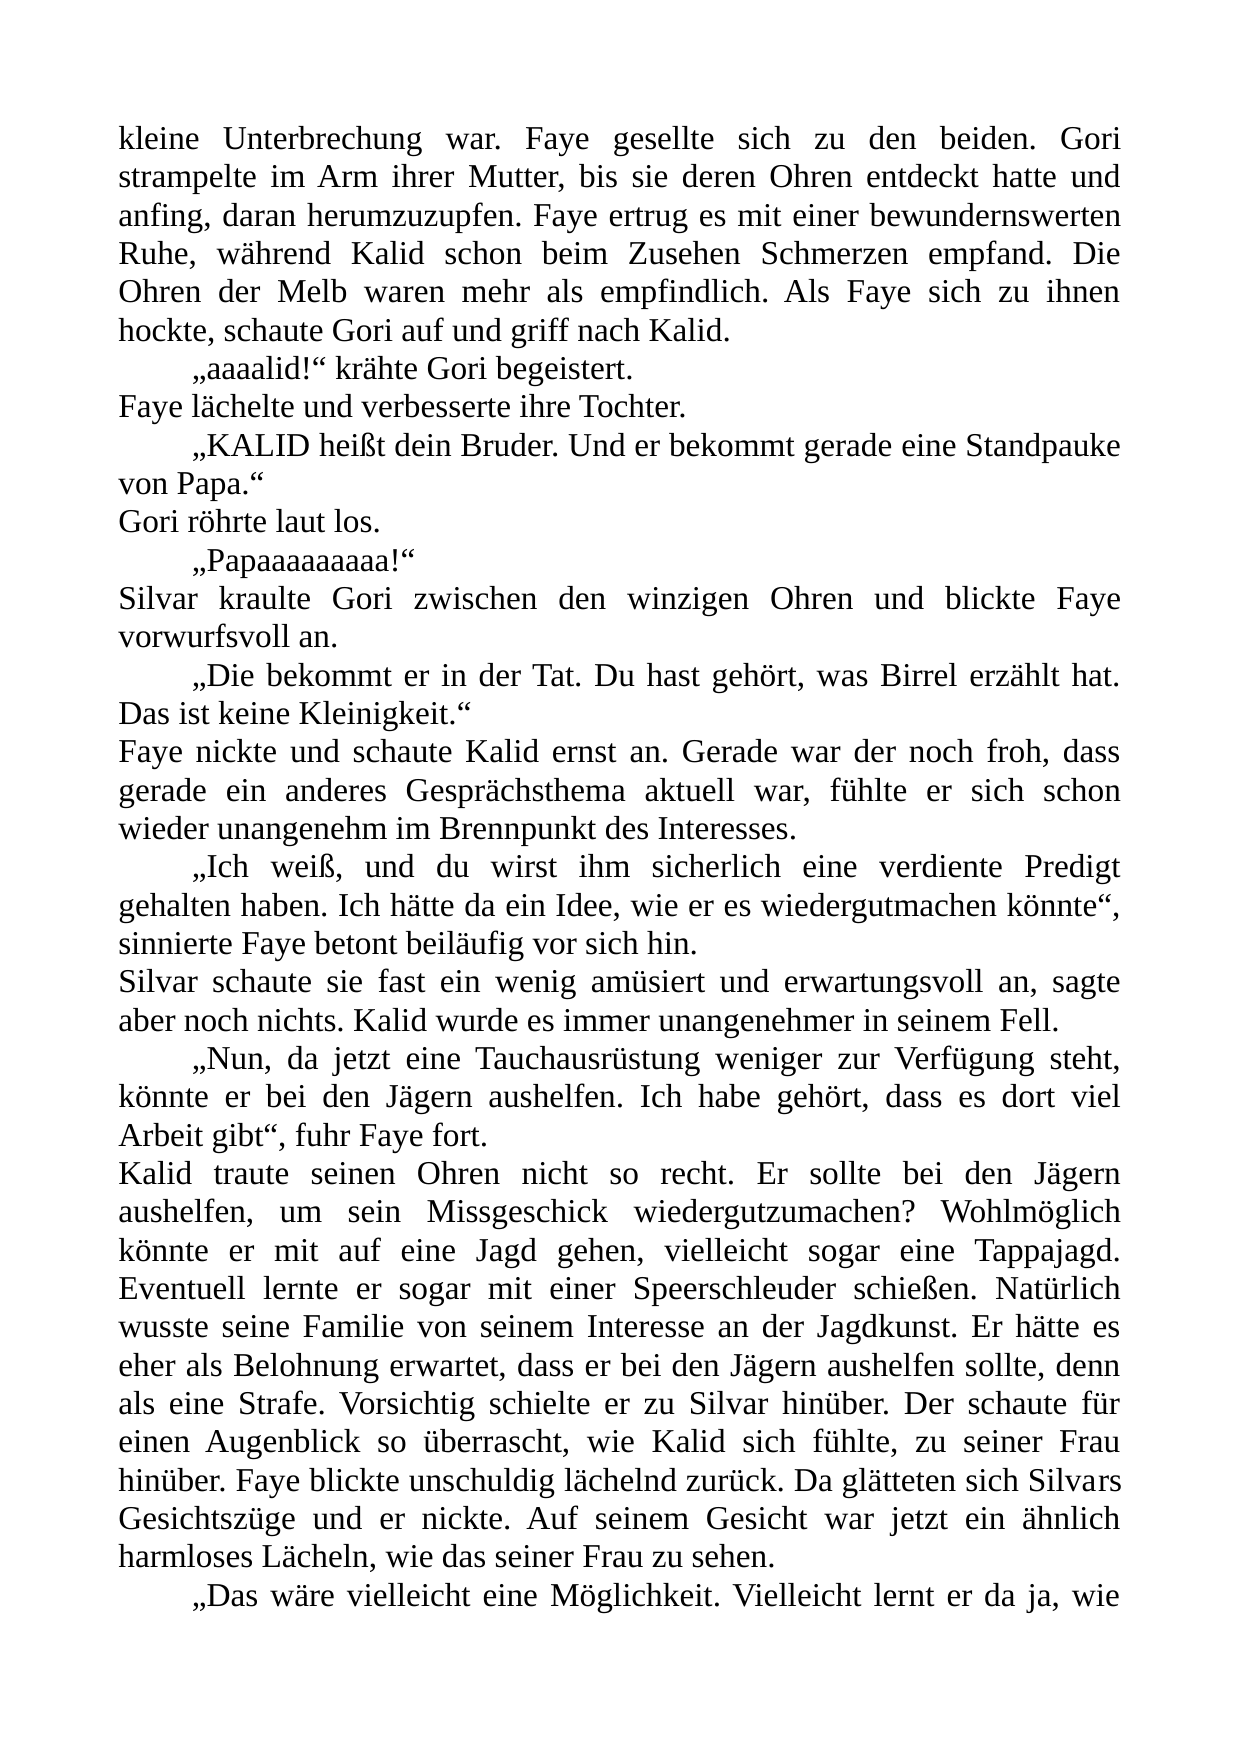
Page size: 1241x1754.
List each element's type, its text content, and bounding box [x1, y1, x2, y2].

text Silvar kraulte Gori zwischen den winzigen Ohren und blickte Faye vorwurfsvoll an. [118, 578, 1122, 655]
text „Das wäre vielleicht eine Möglichkeit. Vielleicht lernt er da ja, wie [118, 1575, 1122, 1613]
text „Die bekommt er in der Tat. Du hast gehört, was Birrel erzählt hat. Das ist keine Kleinigkeit.“ [118, 655, 1122, 731]
text kleine Unterbrechung war. Faye gesellte sich zu den beiden. Gori strampelte im Arm ihrer Mutter, bis sie deren Ohren entdeckt hatte und anfing, daran herumzuzupfen. Faye ertrug es mit einer bewundernswerten Ruhe, während Kalid schon beim Zusehen Schmerzen empfand. Die Ohren der Melb waren mehr als empfindlich. Als Faye sich zu ihnen hockte, schaute Gori auf und griff nach Kalid. [118, 118, 1122, 348]
text „Ich weiß, und du wirst ihm sicherlich eine verdiente Predigt gehalten haben. Ich hätte da ein Idee, wie er es wiedergutmachen könnte“, sinnierte Faye betont beiläufig vor sich hin. [118, 846, 1122, 961]
text Kalid traute seinen Ohren nicht so recht. Er sollte bei den Jägern aushelfen, um sein Missgeschick wiedergutzumachen? Wohlmöglich könnte er mit auf eine Jagd gehen, vielleicht sogar eine Tappajagd. Eventuell lernte er sogar mit einer Speerschleuder schießen. Natürlich wusste seine Familie von seinem Interesse an der Jagdkunst. Er hätte es eher als Belohnung erwartet, dass er bei den Jägern aushelfen sollte, denn als eine Strafe. Vorsichtig schielte er zu Silvar hinüber. Der schaute für einen Augenblick so überrascht, wie Kalid sich fühlte, zu seiner Frau hinüber. Faye blickte unschuldig lächelnd zurück. Da glätteten sich Silvars Gesichtszüge und er nickte. Auf seinem Gesicht war jetzt ein ähnlich harmloses Lächeln, wie das seiner Frau zu sehen. [118, 1153, 1122, 1575]
text Faye nickte und schaute Kalid ernst an. Gerade war der noch froh, dass gerade ein anderes Gesprächsthema aktuell war, fühlte er sich schon wieder unangenehm im Brennpunkt des Interesses. [118, 731, 1122, 846]
text Gori röhrte laut los. [118, 501, 1122, 540]
text „KALID heißt dein Bruder. Und er bekommt gerade eine Standpauke von Papa.“ [118, 425, 1122, 501]
text „Papaaaaaaaaa!“ [118, 540, 1122, 578]
text Silvar schaute sie fast ein wenig amüsiert und erwartungsvoll an, sagte aber noch nichts. Kalid wurde es immer unangenehmer in seinem Fell. [118, 961, 1122, 1038]
text Faye lächelte und verbesserte ihre Tochter. [118, 386, 1122, 425]
text „aaaalid!“ krähte Gori begeistert. [118, 348, 1122, 386]
text „Nun, da jetzt eine Tauchausrüstung weniger zur Verfügung steht, könnte er bei den Jägern aushelfen. Ich habe gehört, dass es dort viel Arbeit gibt“, fuhr Faye fort. [118, 1038, 1122, 1153]
